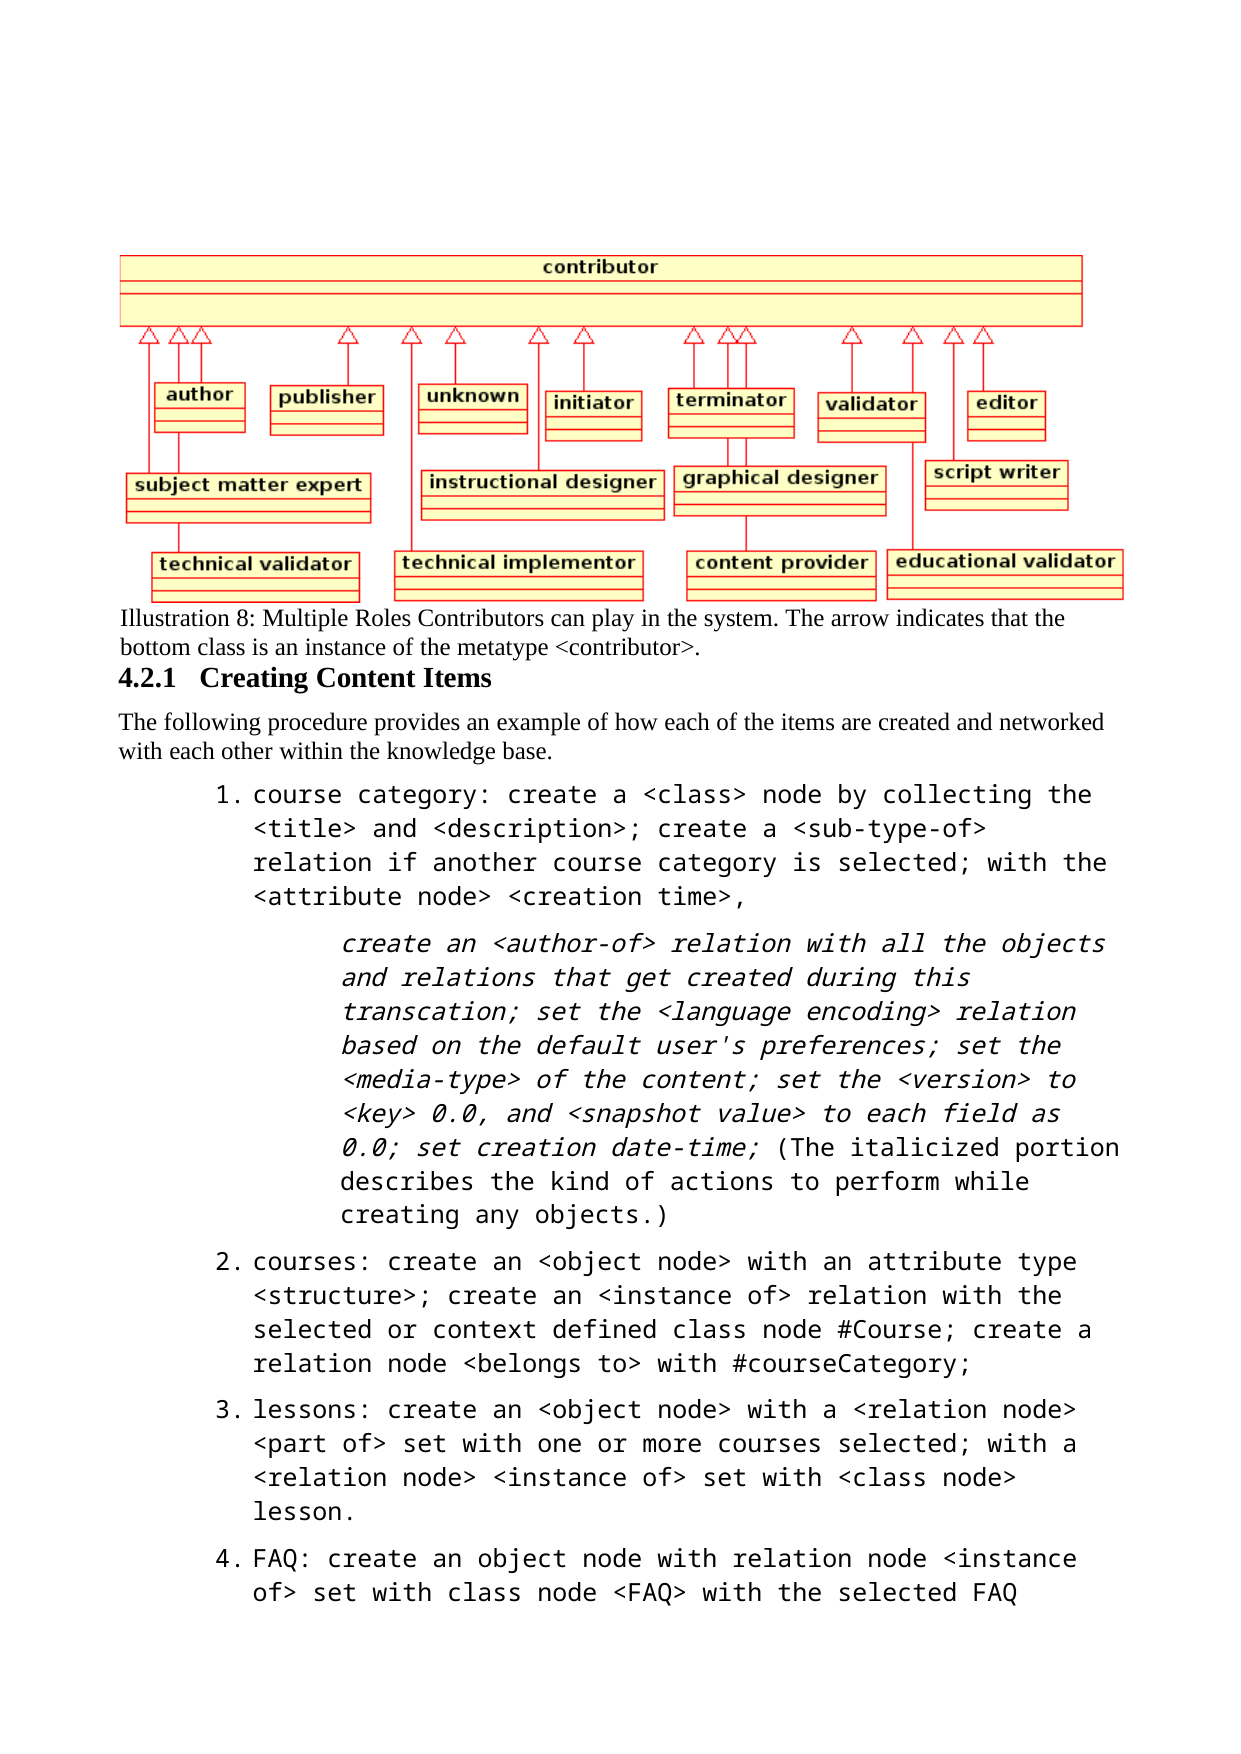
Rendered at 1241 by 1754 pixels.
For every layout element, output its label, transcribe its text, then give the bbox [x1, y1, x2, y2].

list FAQ: create an object node with relation node <instance of> set with class node <FAQ> with the selected FAQ [215, 1541, 1122, 1608]
list lessons: create an <object node> with a <relation node> <part of> set with one or more courses selected; with a <relation node> <instance of> set with <class node> lesson. [215, 1392, 1122, 1528]
picture [119, 255, 1124, 603]
text Illustration 8: Multiple Roles Contributors can play in the system. The arrow indicates that the bottom class is an instance of the metatype <contributor>. [120, 603, 1123, 661]
text The following procedure provides an example of how each of the items are created and networked with each other within the knowledge base. [118, 707, 1122, 765]
subtitle Creating Content Items [118, 297, 1122, 694]
text create an <author-of> relation with all the objects and relations that get created during this transcation; set the <language encoding> relation based on the default user's preferences; set the <media-type> of the content; set the <version> to <key> 0.0, and <snapshot value> to each field as 0.0; set creation date-time; (The italicized portion describes the kind of actions to perform while creating any objects.) [340, 926, 1122, 1231]
list courses: create an <object node> with an attribute type <structure>; create an <instance of> relation with the selected or context defined class node #Course; create a relation node <belongs to> with #courseCategory; [215, 1244, 1122, 1380]
list course category: create a <class> node by collecting the <title> and <description>; create a <sub-type-of> relation if another course category is selected; with the <attribute node> <creation time>, [215, 777, 1122, 913]
